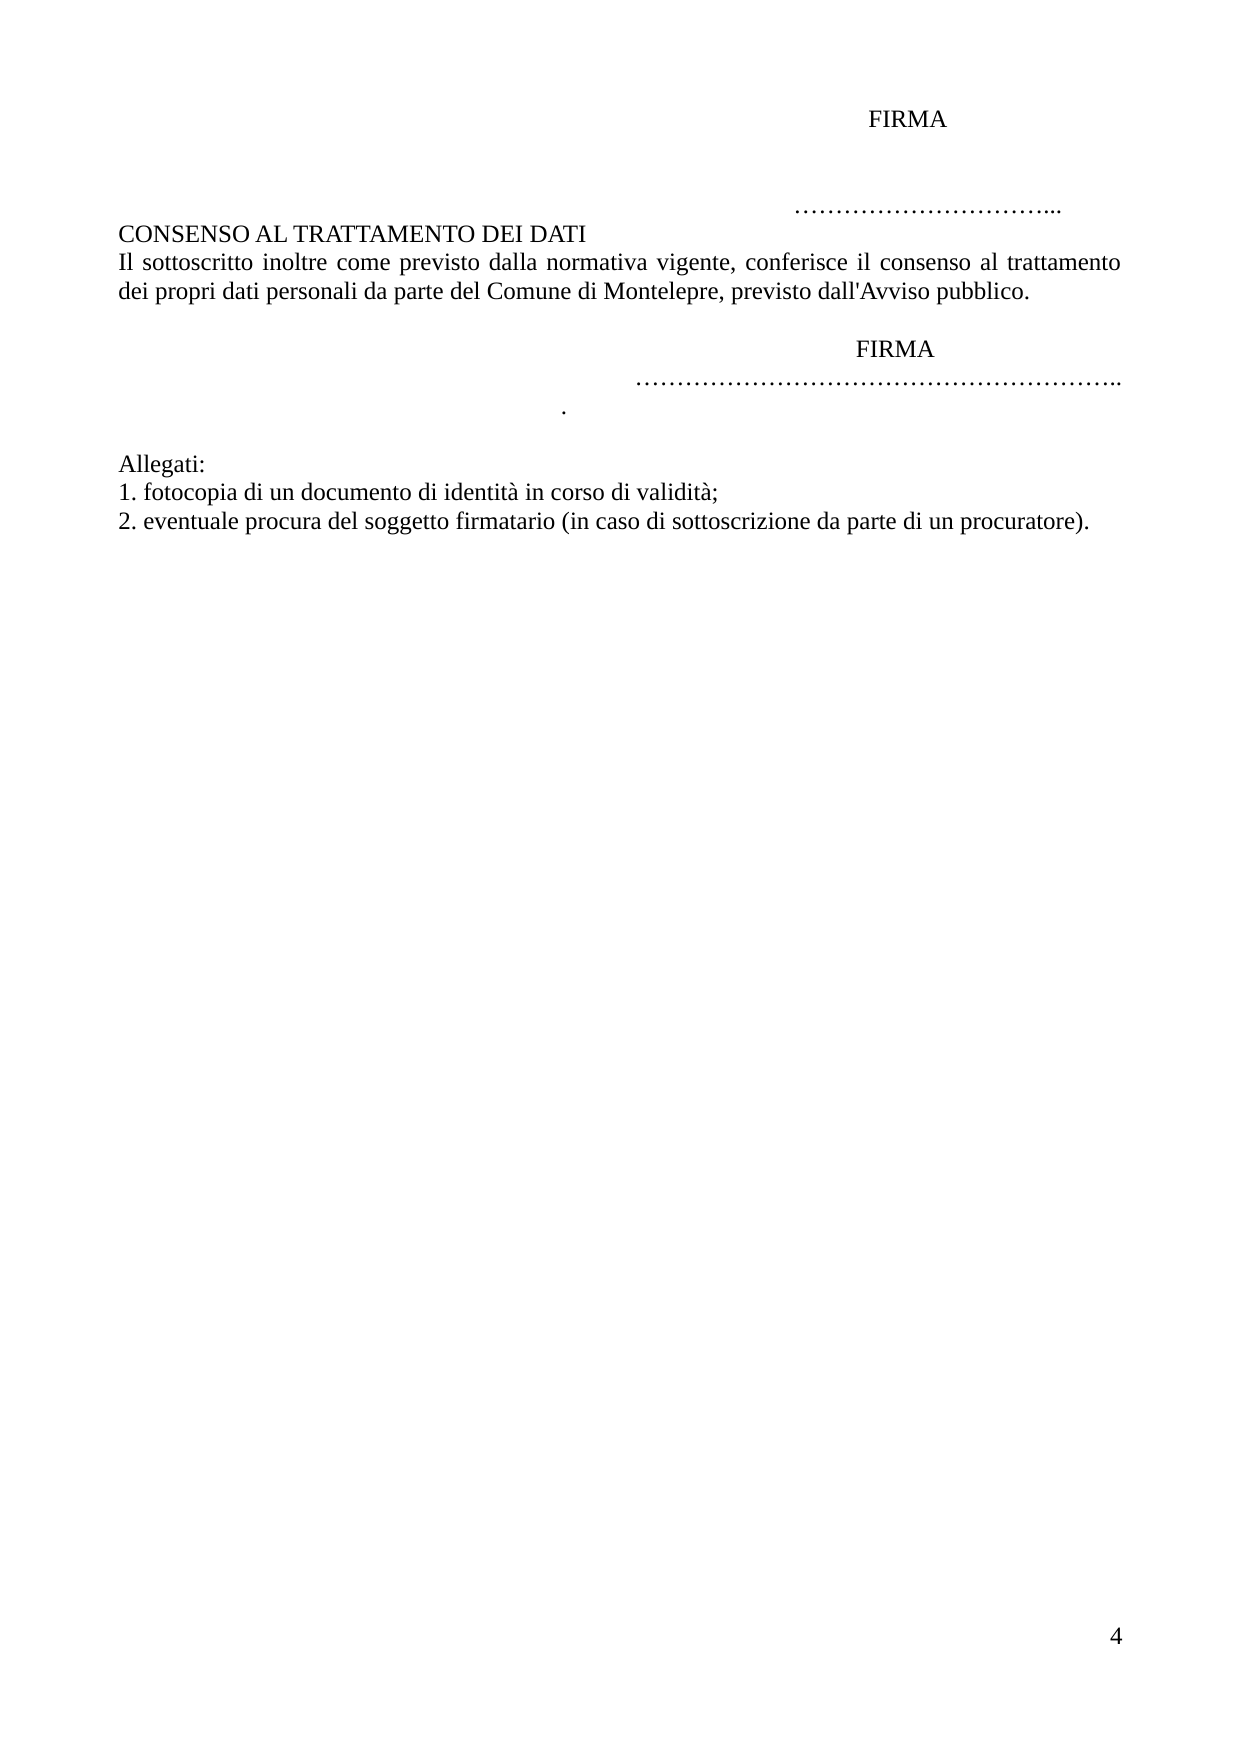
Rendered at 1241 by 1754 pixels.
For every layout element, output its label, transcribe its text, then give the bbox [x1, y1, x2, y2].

text Il sottoscritto inoltre come previsto dalla normativa vigente, conferisce il consenso al trattamento dei propri dati personali da parte del Comune di Montelepre, previsto dall'Avviso pubblico. [118, 247, 1122, 305]
text …………………………... [793, 190, 1122, 219]
text 2. eventuale procura del soggetto firmatario (in caso di sottoscrizione da parte di un procuratore). [118, 506, 1122, 535]
text Allegati: [118, 449, 1122, 477]
text FIRMA [793, 104, 1122, 132]
text FIRMA [782, 334, 1122, 362]
text …………………………………………………... [561, 362, 1122, 420]
text CONSENSO AL TRATTAMENTO DEI DATI [118, 219, 1122, 247]
text 1. fotocopia di un documento di identità in corso di validità; [118, 477, 1122, 506]
